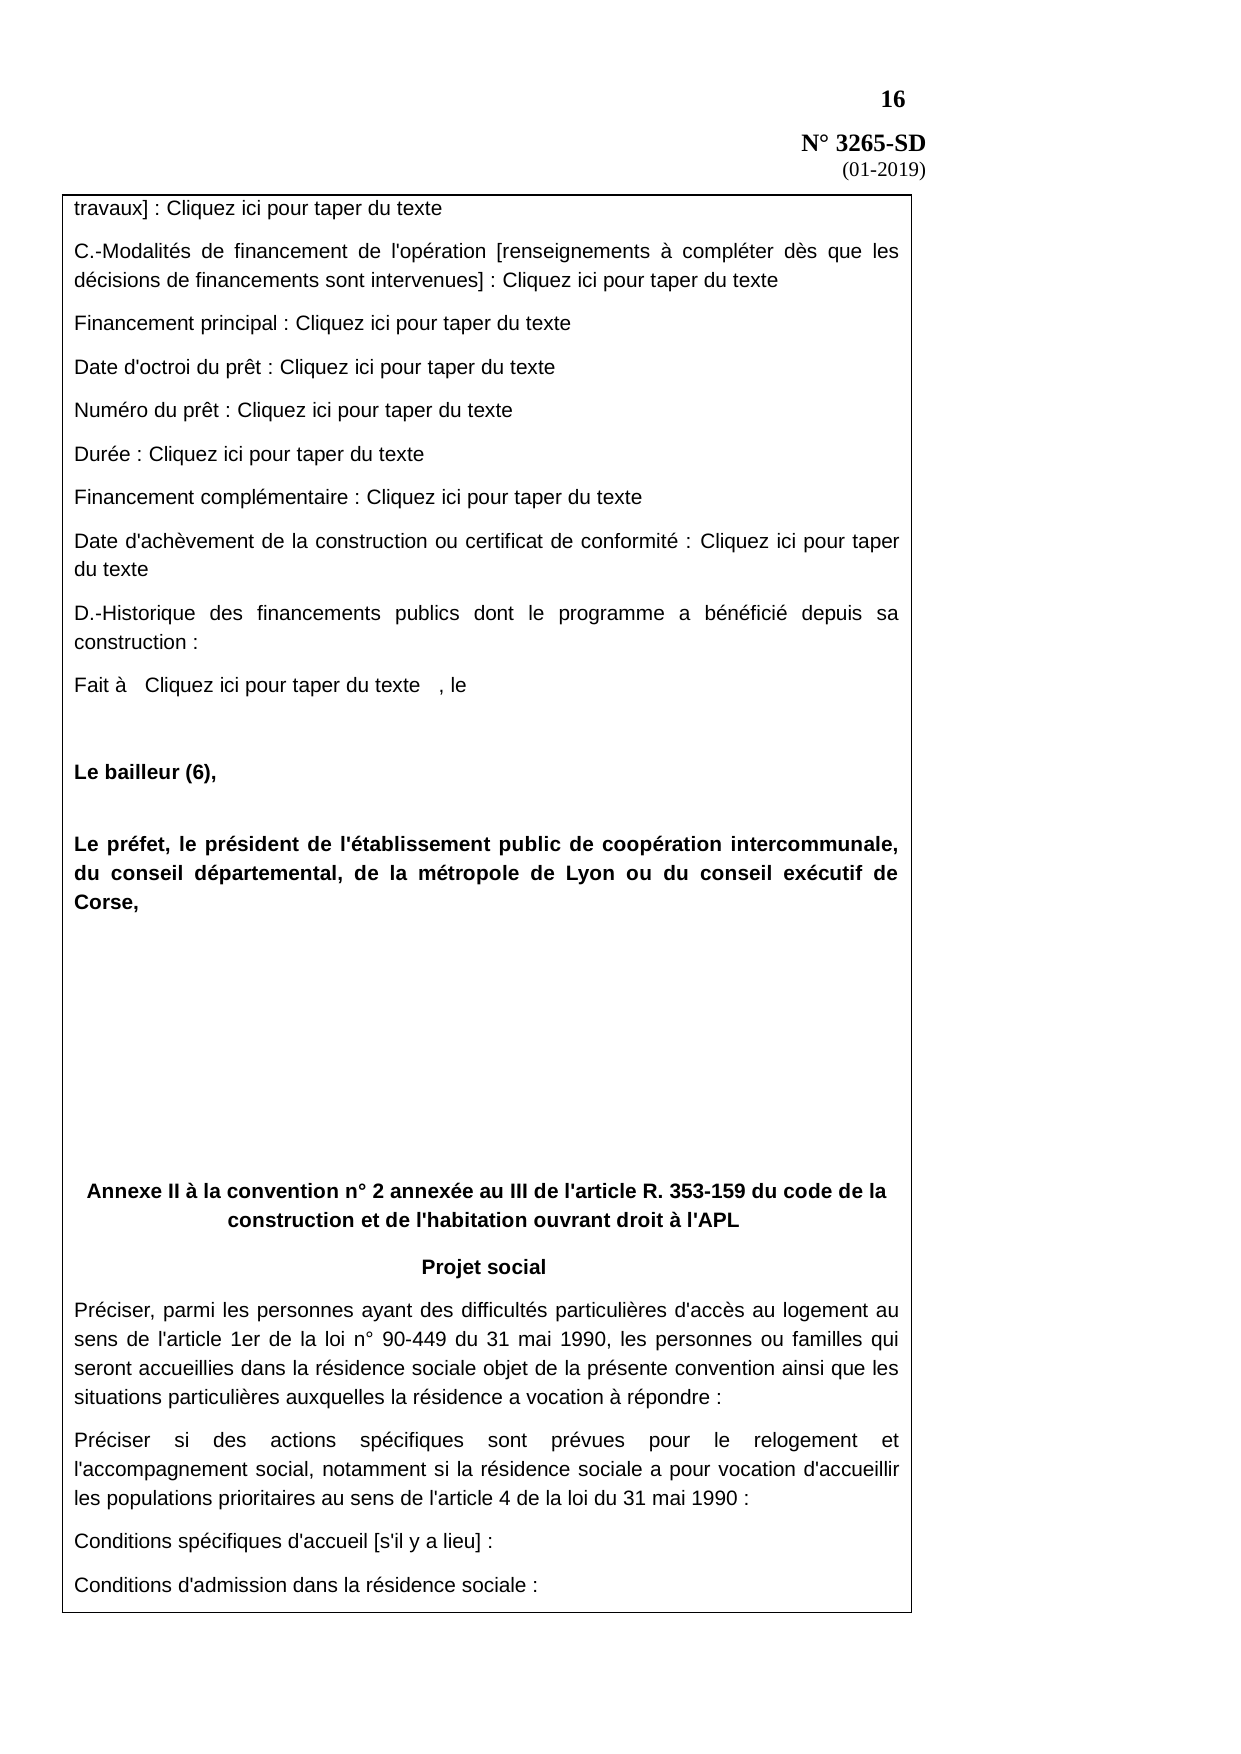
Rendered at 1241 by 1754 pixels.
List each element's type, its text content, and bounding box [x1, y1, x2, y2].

table_cell travaux] : Cliquez ici pour taper du texte C.-Modalités de financement de l'opération [renseignements à compléter dès que les décisions de financements sont intervenues] : Cliquez ici pour taper du texte Financement principal : Cliquez ici pour taper du texte Date d'octroi du prêt : Cliquez ici pour taper du texte Numéro du prêt : Cliquez ici pour taper du texte Durée : Cliquez ici pour taper du texte Financement complémentaire : Cliquez ici pour taper du texte Date d'achèvement de la construction ou certificat de conformité : Cliquez ici pour taper du texte D.-Historique des financements publics dont le programme a bénéficié depuis sa construction : Fait à Cliquez ici pour taper du texte , le Le bailleur (6), Le préfet, le président de l'établissement public de coopération intercommunale, du conseil départemental, de la métropole de Lyon ou du conseil exécutif de Corse, Annexe II à la convention n° 2 annexée au III de l'article R. 353-159 du code de la construction et de l'habitation ouvrant droit à l'APL Projet social Préciser, parmi les personnes ayant des difficultés particulières d'accès au logement au sens de l'article 1er de la loi n° 90-449 du 31 mai 1990, les personnes ou familles qui seront accueillies dans la résidence sociale objet de la présente convention ainsi que les situations particulières auxquelles la résidence a vocation à répondre : Préciser si des actions spécifiques sont prévues pour le relogement et l'accompagnement social, notamment si la résidence sociale a pour vocation d'accueillir les populations prioritaires au sens de l'article 4 de la loi du 31 mai 1990 : Conditions spécifiques d'accueil [s'il y a lieu] : Conditions d'admission dans la résidence sociale : [63, 196, 911, 1611]
